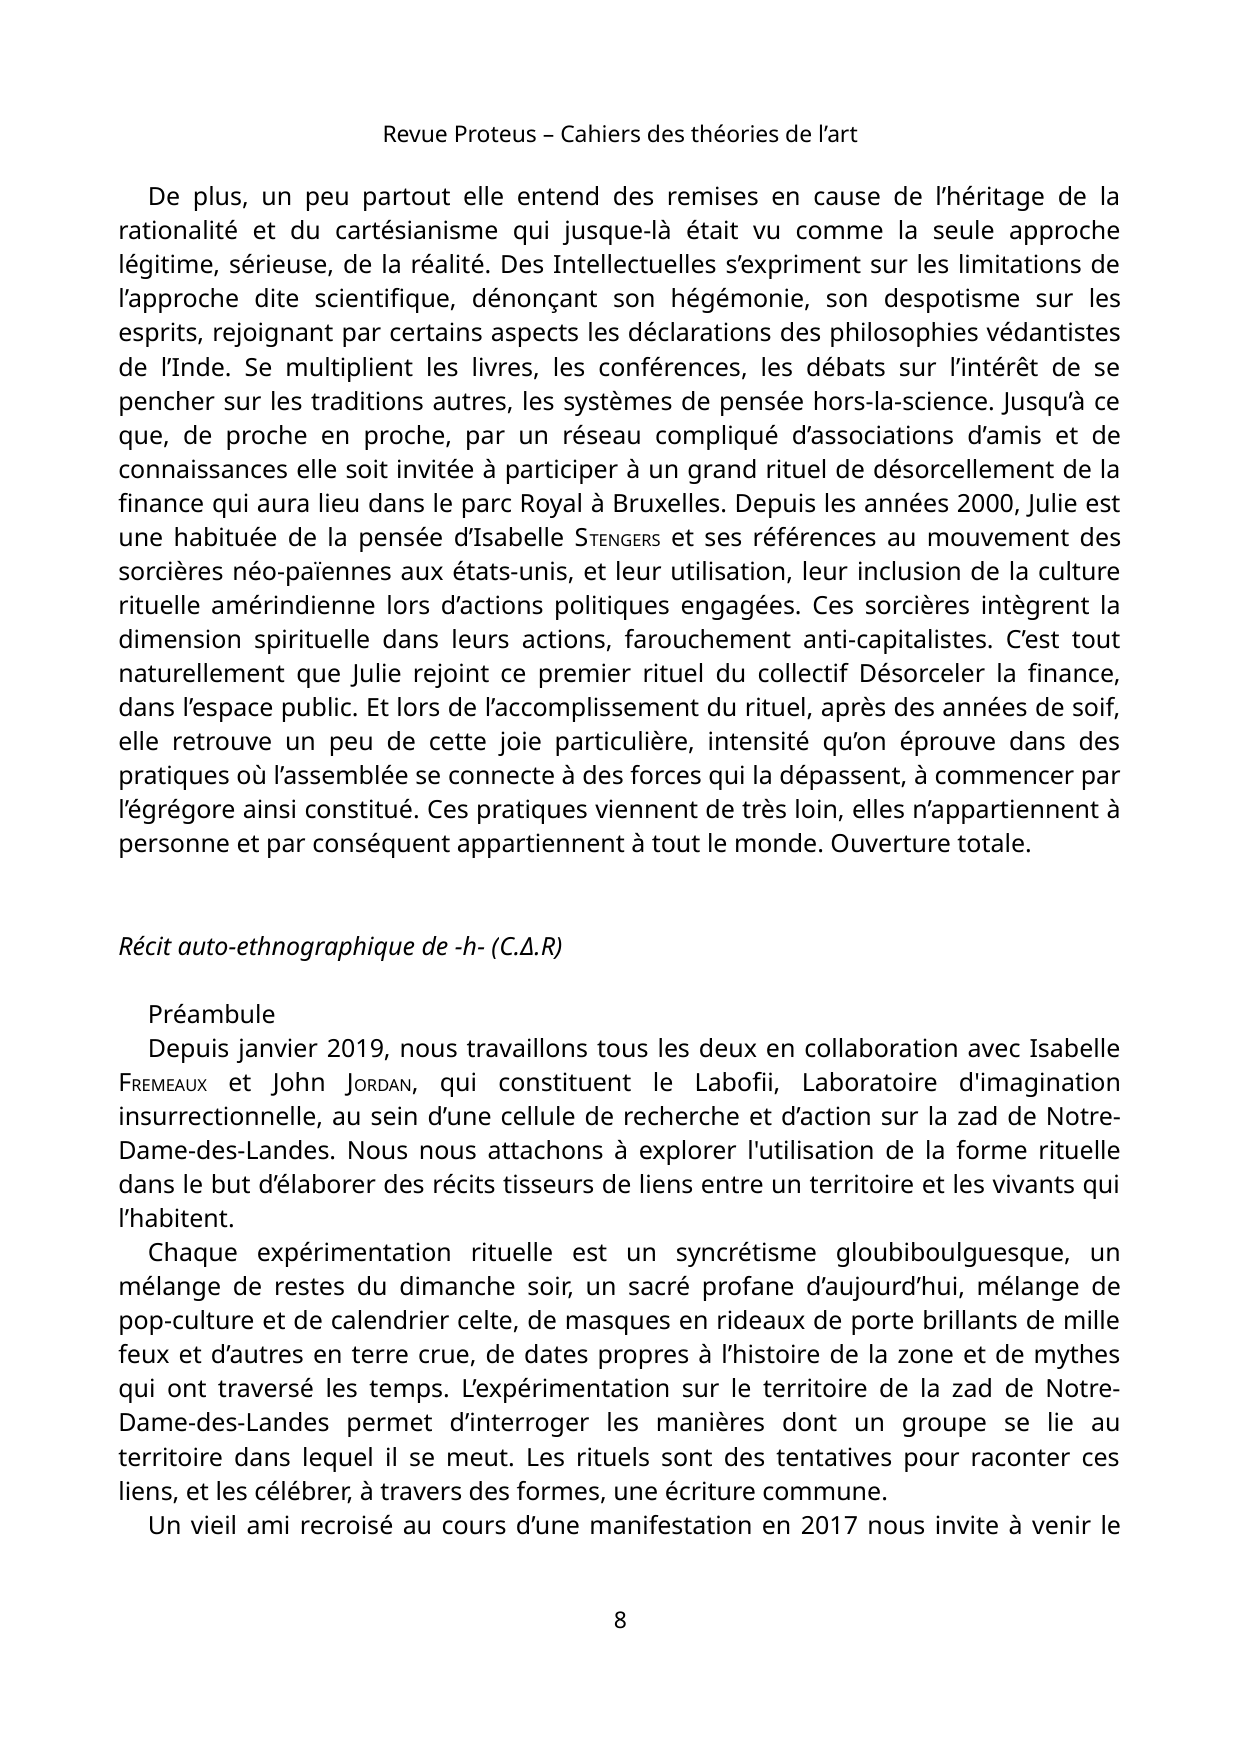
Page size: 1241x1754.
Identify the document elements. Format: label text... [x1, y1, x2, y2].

text De plus, un peu partout elle entend des remises en cause de l’héritage de la rationalité et du cartésianisme qui jusque-là était vu comme la seule approche légitime, sérieuse, de la réalité. Des Intellectuelles s’expriment sur les limitations de l’approche dite scientifique, dénonçant son hégémonie, son despotisme sur les esprits, rejoignant par certains aspects les déclarations des philosophies védantistes de l’Inde. Se multiplient les livres, les conférences, les débats sur l’intérêt de se pencher sur les traditions autres, les systèmes de pensée hors-la-science. Jusqu’à ce que, de proche en proche, par un réseau compliqué d’associations d’amis et de connaissances elle soit invitée à participer à un grand rituel de désorcellement de la finance qui aura lieu dans le parc Royal à Bruxelles. Depuis les années 2000, Julie est une habituée de la pensée d’Isabelle Stengers et ses références au mouvement des sorcières néo-païennes aux états-unis, et leur utilisation, leur inclusion de la culture rituelle amérindienne lors d’actions politiques engagées. Ces sorcières intègrent la dimension spirituelle dans leurs actions, farouchement anti-capitalistes. C’est tout naturellement que Julie rejoint ce premier rituel du collectif Désorceler la finance, dans l’espace public. Et lors de l’accomplissement du rituel, après des années de soif, elle retrouve un peu de cette joie particulière, intensité qu’on éprouve dans des pratiques où l’assemblée se connecte à des forces qui la dépassent, à commencer par l’égrégore ainsi constitué. Ces pratiques viennent de très loin, elles n’appartiennent à personne et par conséquent appartiennent à tout le monde. Ouverture totale. [118, 179, 1122, 860]
text Préambule [118, 996, 1122, 1030]
text Récit auto-ethnographique de -h- (C.Δ.R) [118, 928, 1122, 962]
text Depuis janvier 2019, nous travaillons tous les deux en collaboration avec Isabelle Fremeaux et John Jordan, qui constituent le Labofii, Laboratoire d'imagination insurrectionnelle, au sein d’une cellule de recherche et d’action sur la zad de Notre-Dame-des-Landes. Nous nous attachons à explorer l'utilisation de la forme rituelle dans le but d’élaborer des récits tisseurs de liens entre un territoire et les vivants qui l’habitent. [118, 1030, 1122, 1235]
text Chaque expérimentation rituelle est un syncrétisme gloubiboulguesque, un mélange de restes du dimanche soir, un sacré profane d’aujourd’hui, mélange de pop-culture et de calendrier celte, de masques en rideaux de porte brillants de mille feux et d’autres en terre crue, de dates propres à l’histoire de la zone et de mythes qui ont traversé les temps. L’expérimentation sur le territoire de la zad de Notre-Dame-des-Landes permet d’interroger les manières dont un groupe se lie au territoire dans lequel il se meut. Les rituels sont des tentatives pour raconter ces liens, et les célébrer, à travers des formes, une écriture commune. [118, 1235, 1122, 1507]
text Un vieil ami recroisé au cours d’une manifestation en 2017 nous invite à venir le [118, 1507, 1122, 1541]
